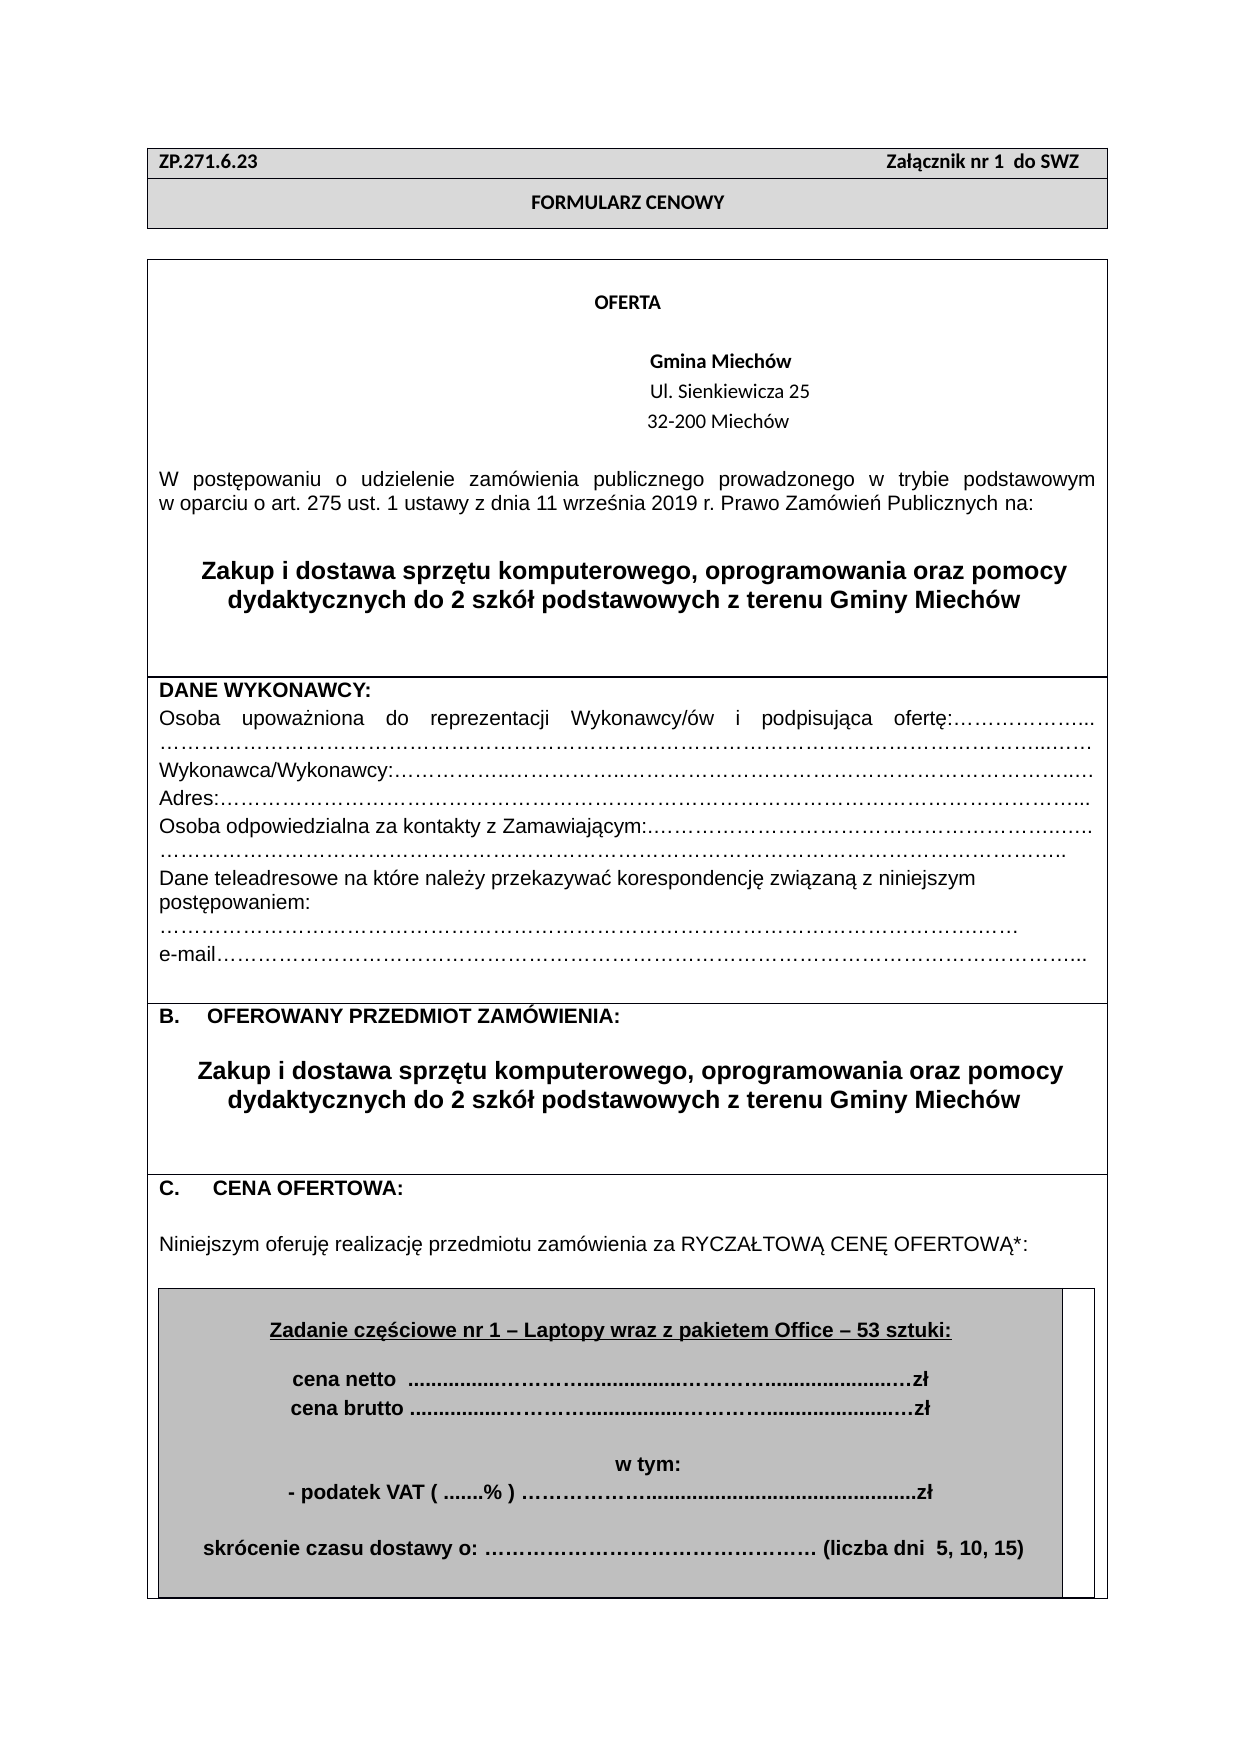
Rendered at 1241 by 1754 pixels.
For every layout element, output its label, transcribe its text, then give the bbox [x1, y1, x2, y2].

table_header ZP.271.6.23 Załącznik nr 1 do SWZ [148, 149, 1107, 178]
table_cell FORMULARZ CENOWY [148, 179, 1107, 228]
table_cell DANE WYKONAWCY: Osoba upoważniona do reprezentacji Wykonawcy/ów i podpisująca ofertę:………………...………………………………………………………………………………………………………………...…… Wykonawca/Wykonawcy:……………..……………..………………………………………………………..… Adres:……………………………………………………………………………………………………………... Osoba odpowiedzialna za kontakty z Zamawiającym:.…………………………………………………..…..………………………………………………………………………………………………………………….. Dane teleadresowe na które należy przekazywać korespondencję związaną z niniejszym postępowaniem: ……………………………………………………………………………………………………….…… e-mail……………………………………………………………………………………………………………... [148, 678, 1107, 1003]
table_cell OFEROWANY PRZEDMIOT ZAMÓWIENIA: Zakup i dostawa sprzętu komputerowego, oprogramowania oraz pomocy dydaktycznych do 2 szkół podstawowych z terenu Gminy Miechów [148, 1004, 1107, 1174]
table_header OFERTA Gmina Miechów Ul. Sienkiewicza 25 32-200 Miechów W postępowaniu o udzielenie zamówienia publicznego prowadzonego w trybie podstawowym w oparciu o art. 275 ust. 1 ustawy z dnia 11 września 2019 r. Prawo Zamówień Publicznych na: Zakup i dostawa sprzętu komputerowego, oprogramowania oraz pomocy dydaktycznych do 2 szkół podstawowych z terenu Gminy Miechów [148, 260, 1107, 676]
table_header [1063, 1289, 1094, 1597]
table_header Zadanie częściowe nr 1 – Laptopy wraz z pakietem Office – 53 sztuki: cena netto ................………….................…………......................…zł cena brutto ................………….................…………......................…zł w tym: - podatek VAT ( .......% ) ………………...............................................zł skrócenie czasu dostawy o: ………………………………………… (liczba dni 5, 10, 15) [159, 1289, 1062, 1597]
table_cell CENA OFERTOWA: Niniejszym oferuję realizację przedmiotu zamówienia za RYCZAŁTOWĄ CENĘ OFERTOWĄ***nia za ŁĄCZNĄ CENĘ OFERTOWĄ**riumma w rozdziale III SIWZmacją o podstawie do dysponowania tymi osobami, konania zamówienia, a: [148, 1175, 1107, 1598]
